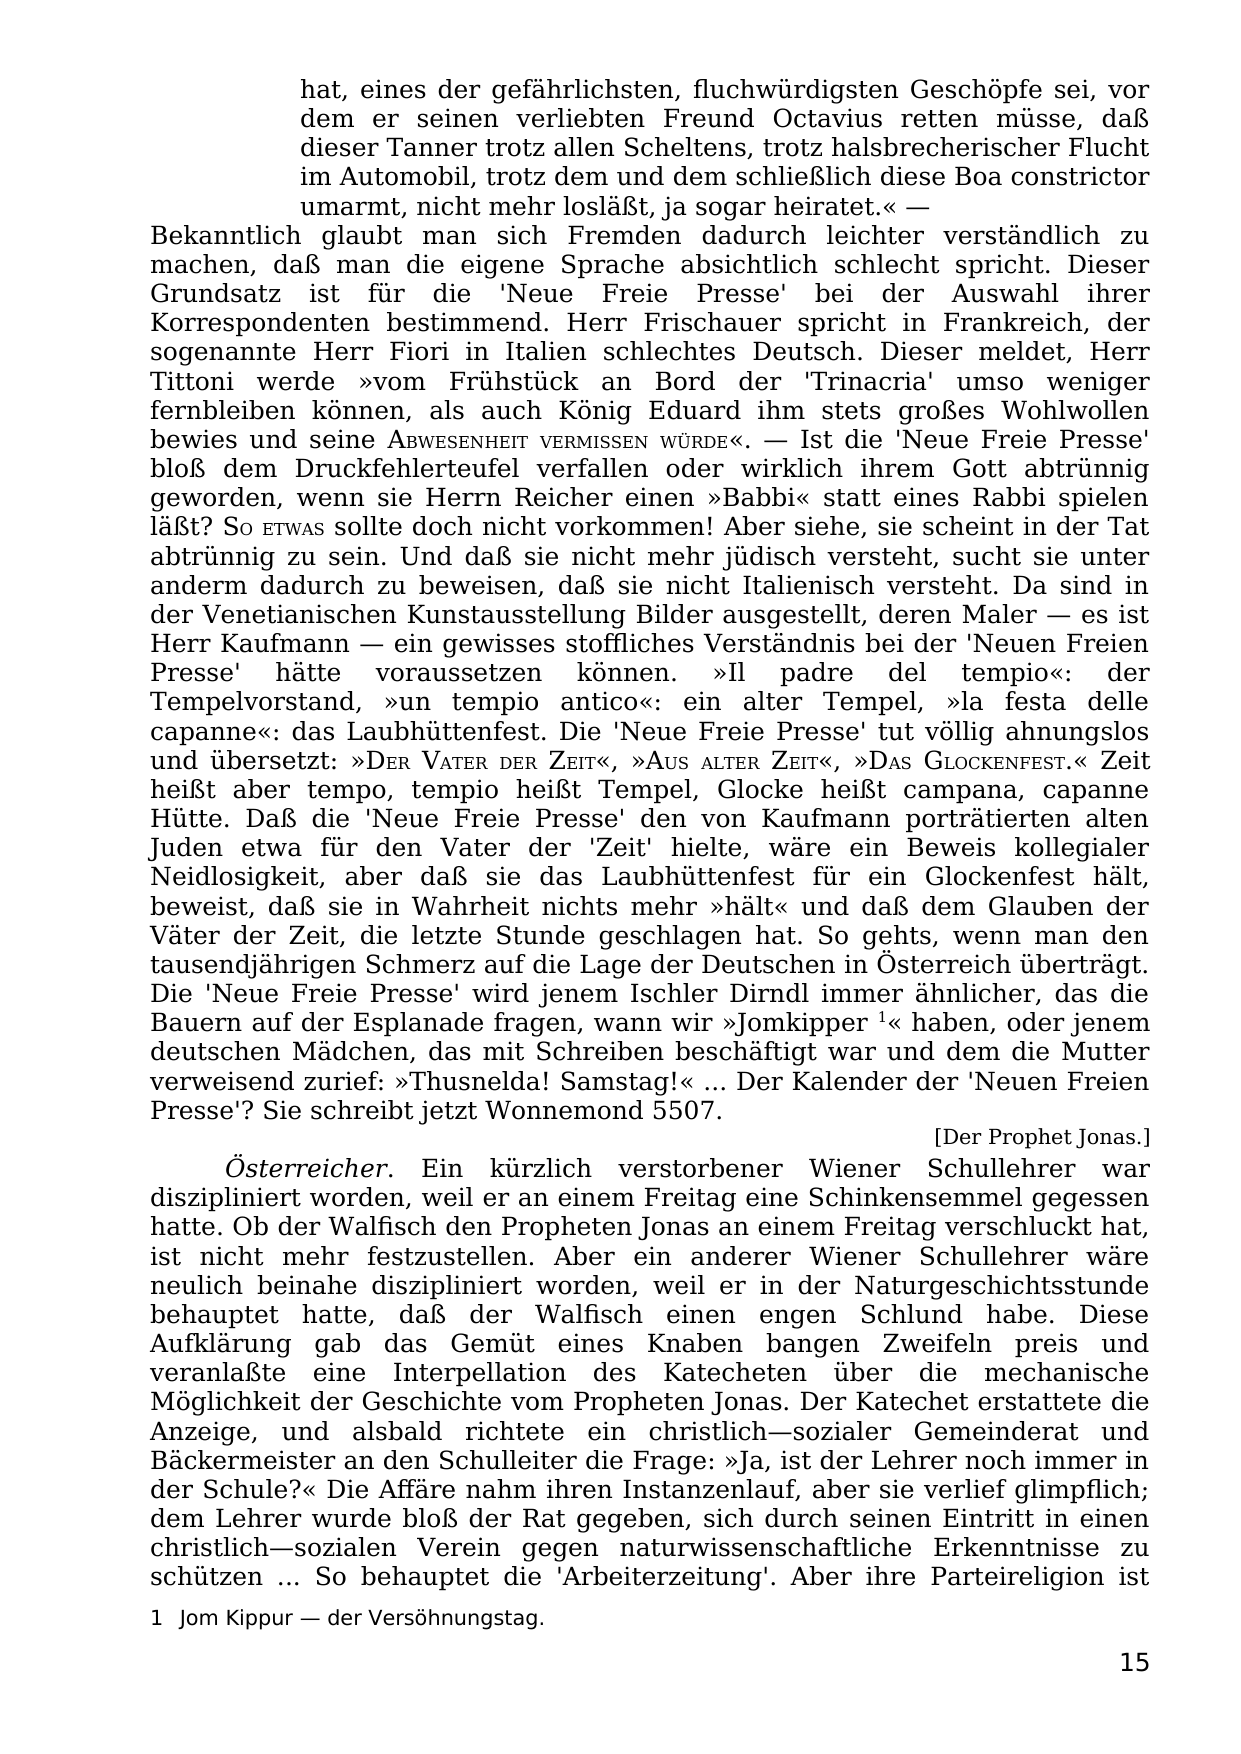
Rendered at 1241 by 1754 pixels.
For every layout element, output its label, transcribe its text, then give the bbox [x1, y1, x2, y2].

text hat, eines der gefährlichsten, fluchwürdigsten Geschöpfe sei, vor dem er seinen verliebten Freund Octavius retten müsse, daß dieser Tanner trotz allen Scheltens, trotz halsbrecherischer Flucht im Automobil, trotz dem und dem schließlich diese Boa constrictor umarmt, nicht mehr losläßt, ja sogar heiratet.« — [300, 75, 1151, 221]
text Bekanntlich glaubt man sich Fremden dadurch leichter verständlich zu machen, daß man die eigene Sprache absichtlich schlecht spricht. Dieser Grundsatz ist für die 'Neue Freie Presse' bei der Auswahl ihrer Korrespondenten bestimmend. Herr Frischauer spricht in Frankreich, der sogenannte Herr Fiori in Italien schlechtes Deutsch. Dieser meldet, Herr Tittoni werde »vom Frühstück an Bord der 'Trinacria' umso weniger fernbleiben können, als auch König Eduard ihm stets großes Wohlwollen bewies und seine Abwesenheit vermissen würde«. — Ist die 'Neue Freie Presse' bloß dem Druckfehlerteufel verfallen oder wirklich ihrem Gott abtrünnig geworden, wenn sie Herrn Reicher einen »Babbi« statt eines Rabbi spielen läßt? So etwas sollte doch nicht vorkommen! Aber siehe, sie scheint in der Tat abtrünnig zu sein. Und daß sie nicht mehr jüdisch versteht, sucht sie unter anderm dadurch zu beweisen, daß sie nicht Italienisch versteht. Da sind in der Venetianischen Kunstausstellung Bilder ausgestellt, deren Maler — es ist Herr Kaufmann — ein gewisses stoffliches Verständnis bei der 'Neuen Freien Presse' hätte voraussetzen können. »Il padre del tempio«: der Tempelvorstand, »un tempio antico«: ein alter Tempel, »la festa delle capanne«: das Laubhüttenfest. Die 'Neue Freie Presse' tut völlig ahnungslos und übersetzt: »Der Vater der Zeit«, »Aus alter Zeit«, »Das Glockenfest.« Zeit heißt aber tempo, tempio heißt Tempel, Glocke heißt campana, capanne Hütte. Daß die 'Neue Freie Presse' den von Kaufmann porträtierten alten Juden etwa für den Vater der 'Zeit' hielte, wäre ein Beweis kollegialer Neidlosigkeit, aber daß sie das Laubhüttenfest für ein Glockenfest hält, beweist, daß sie in Wahrheit nichts mehr »hält« und daß dem Glauben der Väter der Zeit, die letzte Stunde geschlagen hat. So gehts, wenn man den tausendjährigen Schmerz auf die Lage der Deutschen in Österreich überträgt. Die 'Neue Freie Presse' wird jenem Ischler Dirndl immer ähnlicher, das die Bauern auf der Esplanade fragen, wann wir »Jomkipper « haben, oder jenem deutschen Mädchen, das mit Schreiben beschäftigt war und dem die Mutter verweisend zurief: »Thusnelda! Samstag!« ... Der Kalender der 'Neuen Freien Presse'? Sie schreibt jetzt Wonnemond 5507. [150, 221, 1151, 1125]
text Jom Kippur — der Versöhnungstag. [150, 1606, 1151, 1631]
text [Der Prophet Jonas.] [150, 1125, 1151, 1149]
text Österreicher. Ein kürzlich verstorbener Wiener Schullehrer war diszipliniert worden, weil er an einem Freitag eine Schinkensemmel gegessen hatte. Ob der Walfisch den Propheten Jonas an einem Freitag verschluckt hat, ist nicht mehr festzustellen. Aber ein anderer Wiener Schullehrer wäre neulich beinahe diszipliniert worden, weil er in der Naturgeschichtsstunde behauptet hatte, daß der Walfisch einen engen Schlund habe. Diese Aufklärung gab das Gemüt eines Knaben bangen Zweifeln preis und veranlaßte eine Interpellation des Katecheten über die mechanische Möglichkeit der Geschichte vom Propheten Jonas. Der Katechet erstattete die Anzeige, und alsbald richtete ein christlich—sozialer Gemeinderat und Bäckermeister an den Schulleiter die Frage: »Ja, ist der Lehrer noch immer in der Schule?« Die Affäre nahm ihren Instanzenlauf, aber sie verlief glimpflich; dem Lehrer wurde bloß der Rat gegeben, sich durch seinen Eintritt in einen christlich—sozialen Verein gegen naturwissenschaftliche Erkenntnisse zu schützen ... So behauptet die 'Arbeiterzeitung'. Aber ihre Parteireligion ist [150, 1149, 1151, 1592]
